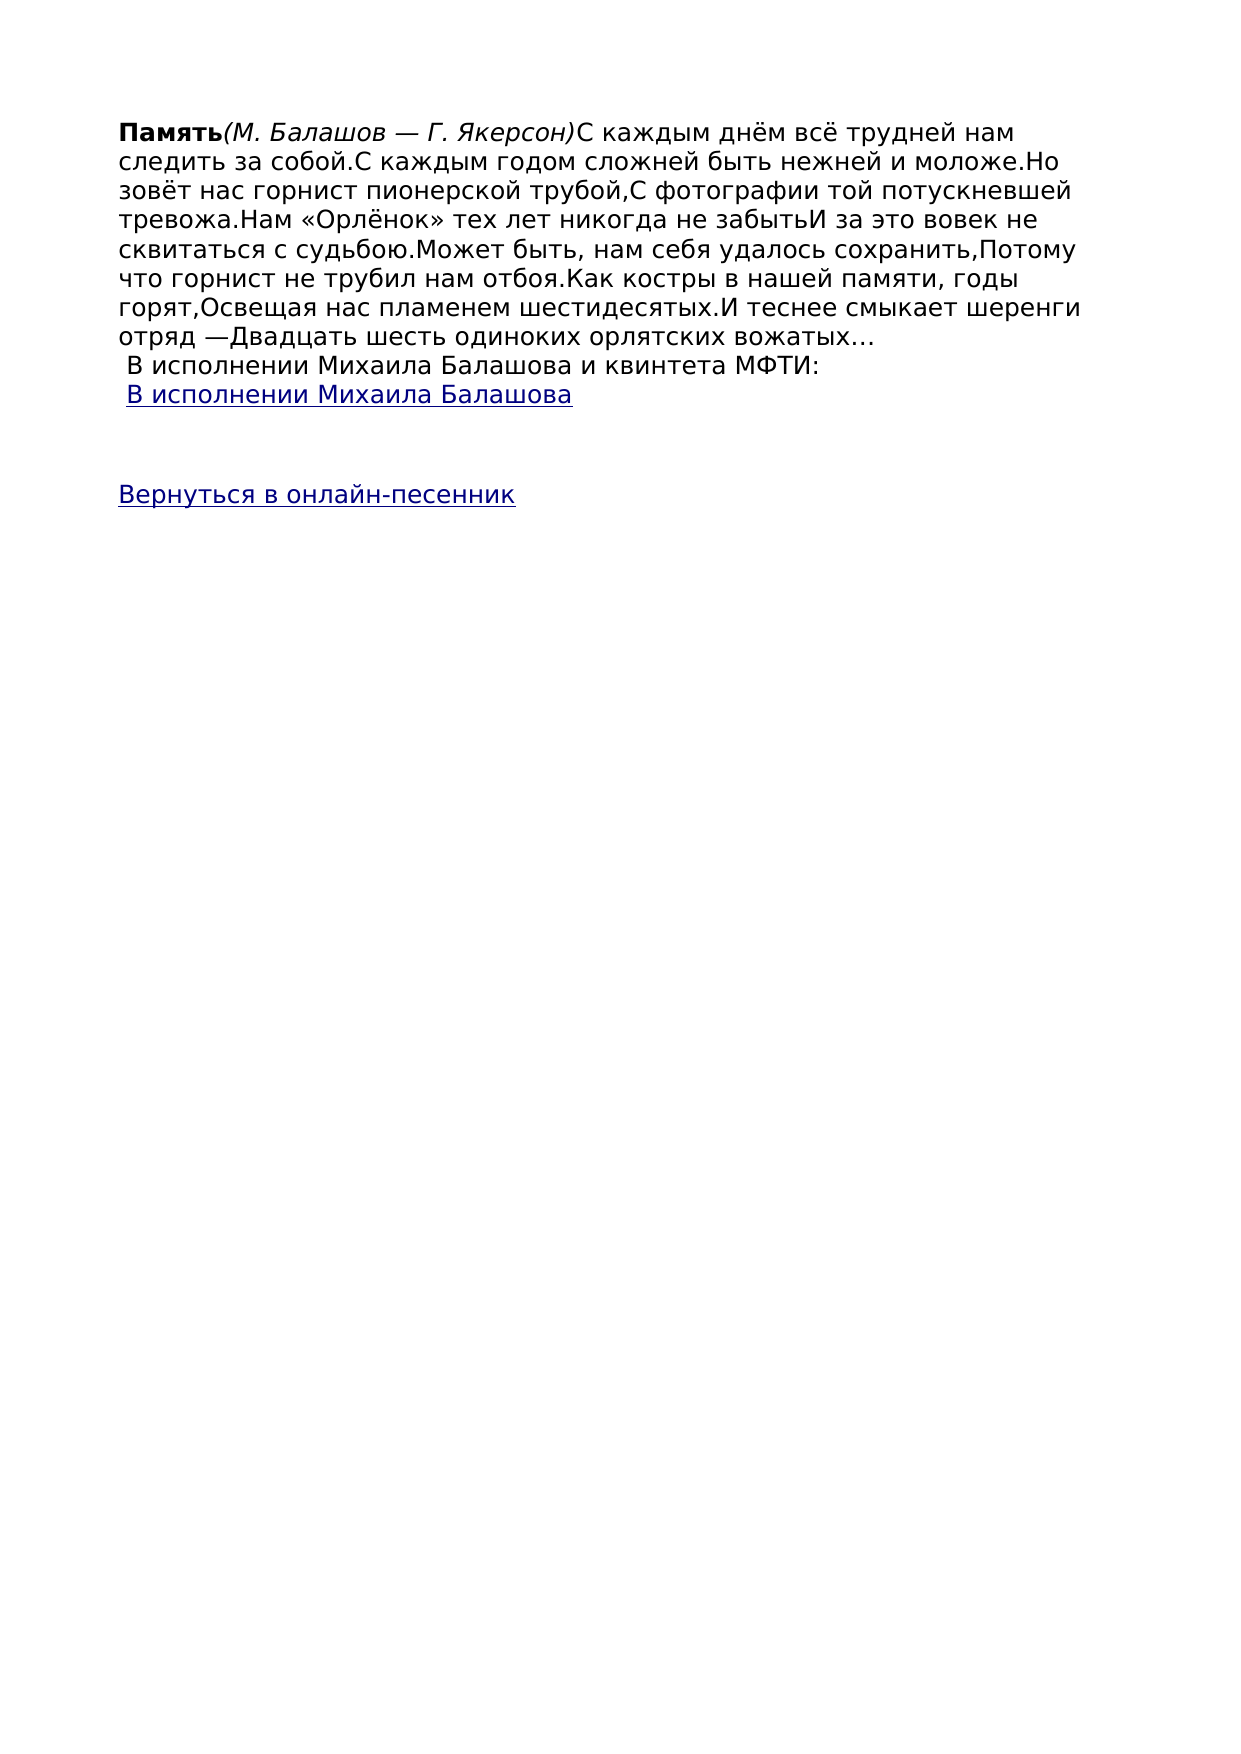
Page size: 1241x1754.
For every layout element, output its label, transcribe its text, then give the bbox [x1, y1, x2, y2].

text Вернуться в онлайн-песенник [118, 481, 1122, 510]
text Память(М. Балашов — Г. Якерсон)С каждым днём всё трудней нам следить за собой.С каждым годом сложней быть нежней и моложе.Но зовёт нас горнист пионерской трубой,С фотографии той потускневшей тревожа.Нам «Орлёнок» тех лет никогда не забытьИ за это вовек не сквитаться с судьбою.Может быть, нам себя удалось сохранить,Потому что горнист не трубил нам отбоя.Как костры в нашей памяти, годы горят,Освещая нас пламенем шестидесятых.И теснее смыкает шеренги отряд —Двадцать шесть одиноких орлятских вожатых… В исполнении Михаила Балашова и квинтета МФТИ: В исполнении Михаила Балашова [118, 118, 1122, 468]
